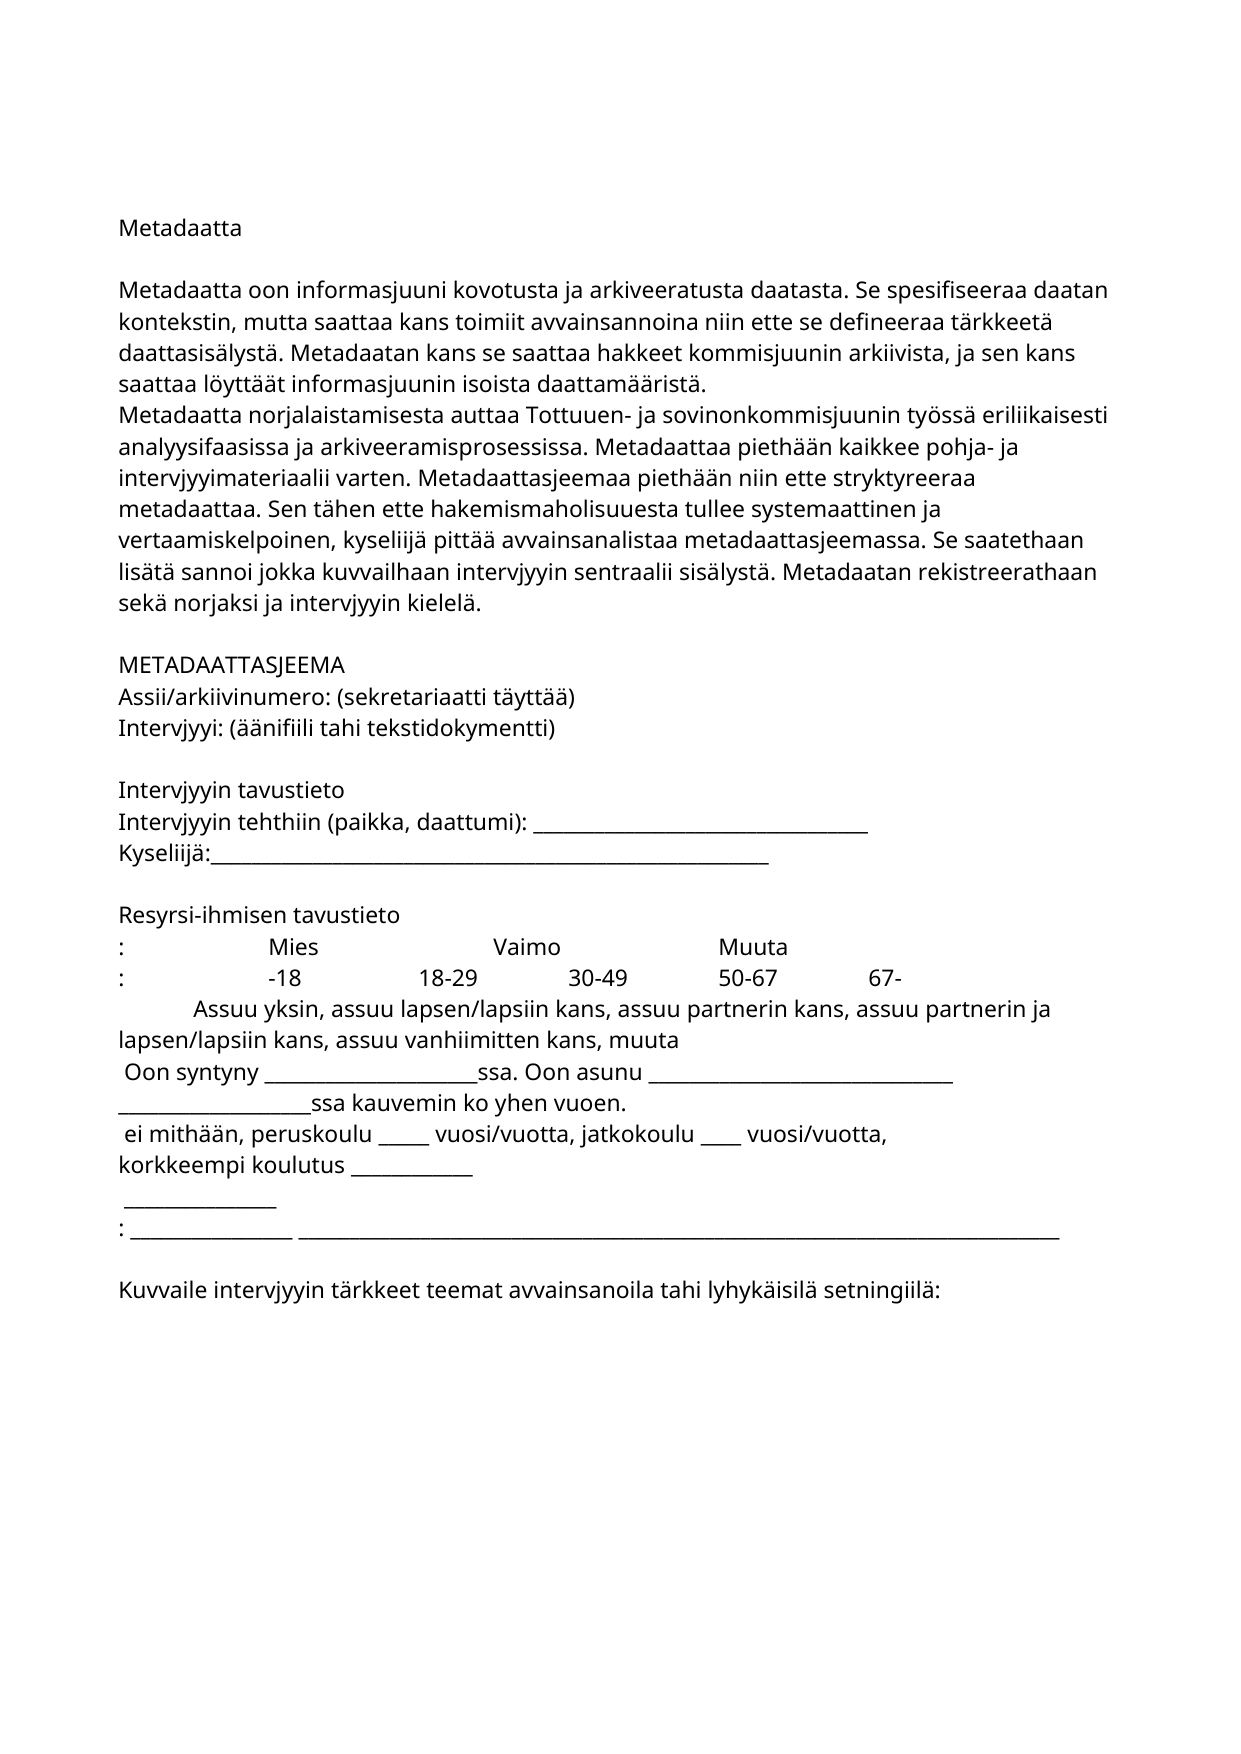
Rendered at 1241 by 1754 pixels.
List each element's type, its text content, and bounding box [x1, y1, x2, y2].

text _______________ [118, 1181, 1122, 1212]
text Intervjyyin tehthiin (paikka, daattumi): _________________________________ [118, 806, 1122, 837]
text Metadaatta [118, 212, 1122, 243]
text Resyrsi-ihmisen tavustieto [118, 899, 1122, 931]
text Intervjyyin tavustieto [118, 774, 1122, 806]
text ei mithään, peruskoulu _____ vuosi/vuotta, jatkokoulu ____ vuosi/vuotta, korkkeempi koulutus ____________ [118, 1118, 1122, 1181]
text : Mies Vaimo Muuta [118, 931, 1122, 962]
text : -18 18-29 30-49 50-67 67- [118, 962, 1122, 993]
text Kuvvaile intervjyyin tärkkeet teemat avvainsanoila tahi lyhykäisilä setningiilä: [118, 1274, 1122, 1306]
text Assii/arkiivinumero: (sekretariaatti täyttää) Intervjyyi: (äänifiili tahi tekstidokymentti) [118, 681, 1122, 743]
text Metadaatta oon informasjuuni kovotusta ja arkiveeratusta daatasta. Se spesifiseeraa daatan kontekstin, mutta saattaa kans toimiit avvainsannoina niin ette se defineeraa tärkkeetä daattasisälystä. Metadaatan kans se saattaa hakkeet kommisjuunin arkiivista, ja sen kans saattaa löyttäät informasjuunin isoista daattamääristä. [118, 274, 1122, 399]
text : ________________ ___________________________________________________________________________ [118, 1212, 1122, 1243]
text Kyseliijä:_______________________________________________________ [118, 837, 1122, 899]
text Oon syntyny _____________________ssa. Oon asunu ______________________________ ___________________ssa kauvemin ko yhen vuoen. [118, 1056, 1122, 1118]
text Metadaatta norjalaistamisesta auttaa Tottuuen- ja sovinonkommisjuunin työssä eriliikaisesti analyysifaasissa ja arkiveeramisprosessissa. Metadaattaa piethään kaikkee pohja- ja intervjyyimateriaalii varten. Metadaattasjeemaa piethään niin ette stryktyreeraa metadaattaa. Sen tähen ette hakemismaholisuuesta tullee systemaattinen ja vertaamiskelpoinen, kyseliijä pittää avvainsanalistaa metadaattasjeemassa. Se saatethaan lisätä sannoi jokka kuvvailhaan intervjyyin sentraalii sisälystä. Metadaatan rekistreerathaan sekä norjaksi ja intervjyyin kielelä. [118, 399, 1122, 618]
text METADAATTASJEEMA [118, 649, 1122, 681]
text Assuu yksin, assuu lapsen/lapsiin kans, assuu partnerin kans, assuu partnerin ja lapsen/lapsiin kans, assuu vanhiimitten kans, muuta [118, 993, 1122, 1056]
